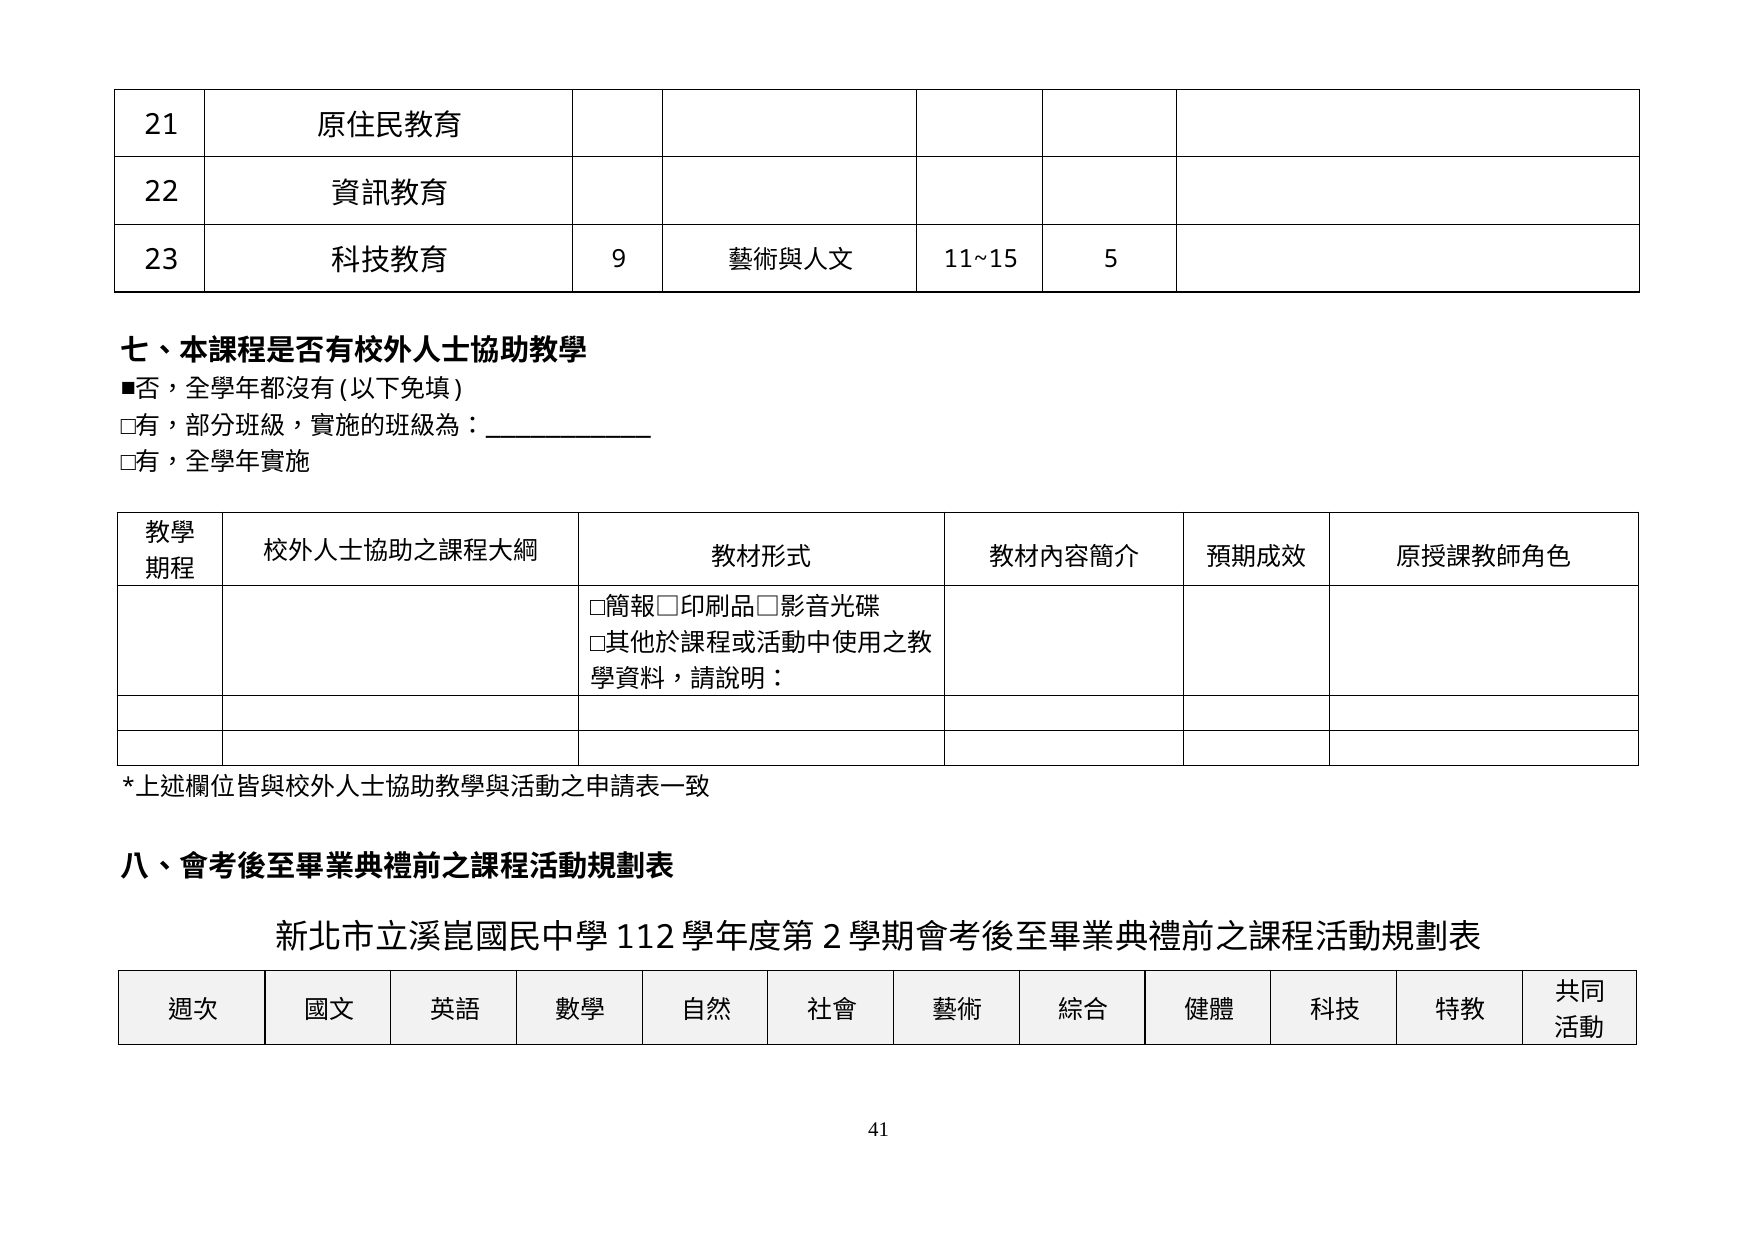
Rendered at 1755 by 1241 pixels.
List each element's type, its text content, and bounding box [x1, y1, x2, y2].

table_cell [945, 586, 1183, 695]
text 七、本課程是否有校外人士協助教學 [118, 327, 1636, 369]
table_cell [118, 586, 222, 695]
table_header 藝術 [894, 971, 1019, 1044]
text □有，全學年實施 [118, 441, 1636, 478]
table_header 綜合 [1020, 971, 1144, 1044]
table_cell [118, 731, 222, 765]
table_cell [945, 696, 1183, 730]
table_cell [917, 157, 1042, 224]
table_cell [663, 157, 916, 224]
table_header 國文 [266, 971, 390, 1044]
table_header 校外人士協助之課程大綱 [223, 513, 578, 585]
table_cell [573, 90, 662, 156]
table_header 週次 [119, 971, 264, 1044]
table_cell [573, 157, 662, 224]
table_cell 資訊教育 [205, 157, 572, 224]
table_cell [579, 731, 944, 765]
table_cell [1184, 586, 1329, 695]
table_cell 科技教育 [205, 225, 572, 291]
table_header 特教 [1397, 971, 1522, 1044]
table_cell [1330, 586, 1638, 695]
table_cell 21 [115, 90, 204, 156]
table_cell 22 [115, 157, 204, 224]
table_cell [663, 90, 916, 156]
text ■否，全學年都沒有(以下免填) [118, 369, 1636, 405]
table_header 共同 活動 [1523, 971, 1636, 1044]
table_header 社會 [768, 971, 893, 1044]
table_cell 原住民教育 [205, 90, 572, 156]
table_cell [1043, 90, 1176, 156]
table_cell [1177, 90, 1639, 156]
table_cell [1177, 225, 1639, 291]
table_cell [1184, 696, 1329, 730]
table_cell 5 [1043, 225, 1176, 291]
table_cell 11~15 [917, 225, 1042, 291]
table_header 預期成效 [1184, 513, 1329, 585]
table_cell [1043, 157, 1176, 224]
table_cell [223, 586, 578, 695]
table_header 教學 期程 [118, 513, 222, 585]
table_cell [223, 731, 578, 765]
table_header 數學 [517, 971, 642, 1044]
table_cell 23 [115, 225, 204, 291]
table_header 科技 [1271, 971, 1396, 1044]
table_cell [118, 696, 222, 730]
table_cell [579, 696, 944, 730]
table_cell □簡報□印刷品□影音光碟 □其他於課程或活動中使用之教學資料，請說明： [579, 586, 944, 695]
table_cell [1177, 157, 1639, 224]
table_header 教材形式 [579, 513, 944, 585]
table_cell [1330, 731, 1638, 765]
table_header 原授課教師角色 [1330, 513, 1638, 585]
table_cell [1184, 731, 1329, 765]
table_cell [945, 731, 1183, 765]
text □有，部分班級，實施的班級為：___________ [118, 405, 1636, 441]
table_cell [917, 90, 1042, 156]
text *上述欄位皆與校外人士協助教學與活動之申請表一致 [118, 766, 1636, 802]
table_cell 藝術與人文 [663, 225, 916, 291]
text 新北市立溪崑國民中學112學年度第2學期會考後至畢業典禮前之課程活動規劃表 [118, 909, 1636, 958]
table_cell [223, 696, 578, 730]
text 八、會考後至畢業典禮前之課程活動規劃表 [118, 842, 1636, 884]
table_header 教材內容簡介 [945, 513, 1183, 585]
table_header 英語 [391, 971, 516, 1044]
table_header 自然 [643, 971, 767, 1044]
table_cell 9 [573, 225, 662, 291]
table_cell [1330, 696, 1638, 730]
table_header 健體 [1146, 971, 1270, 1044]
